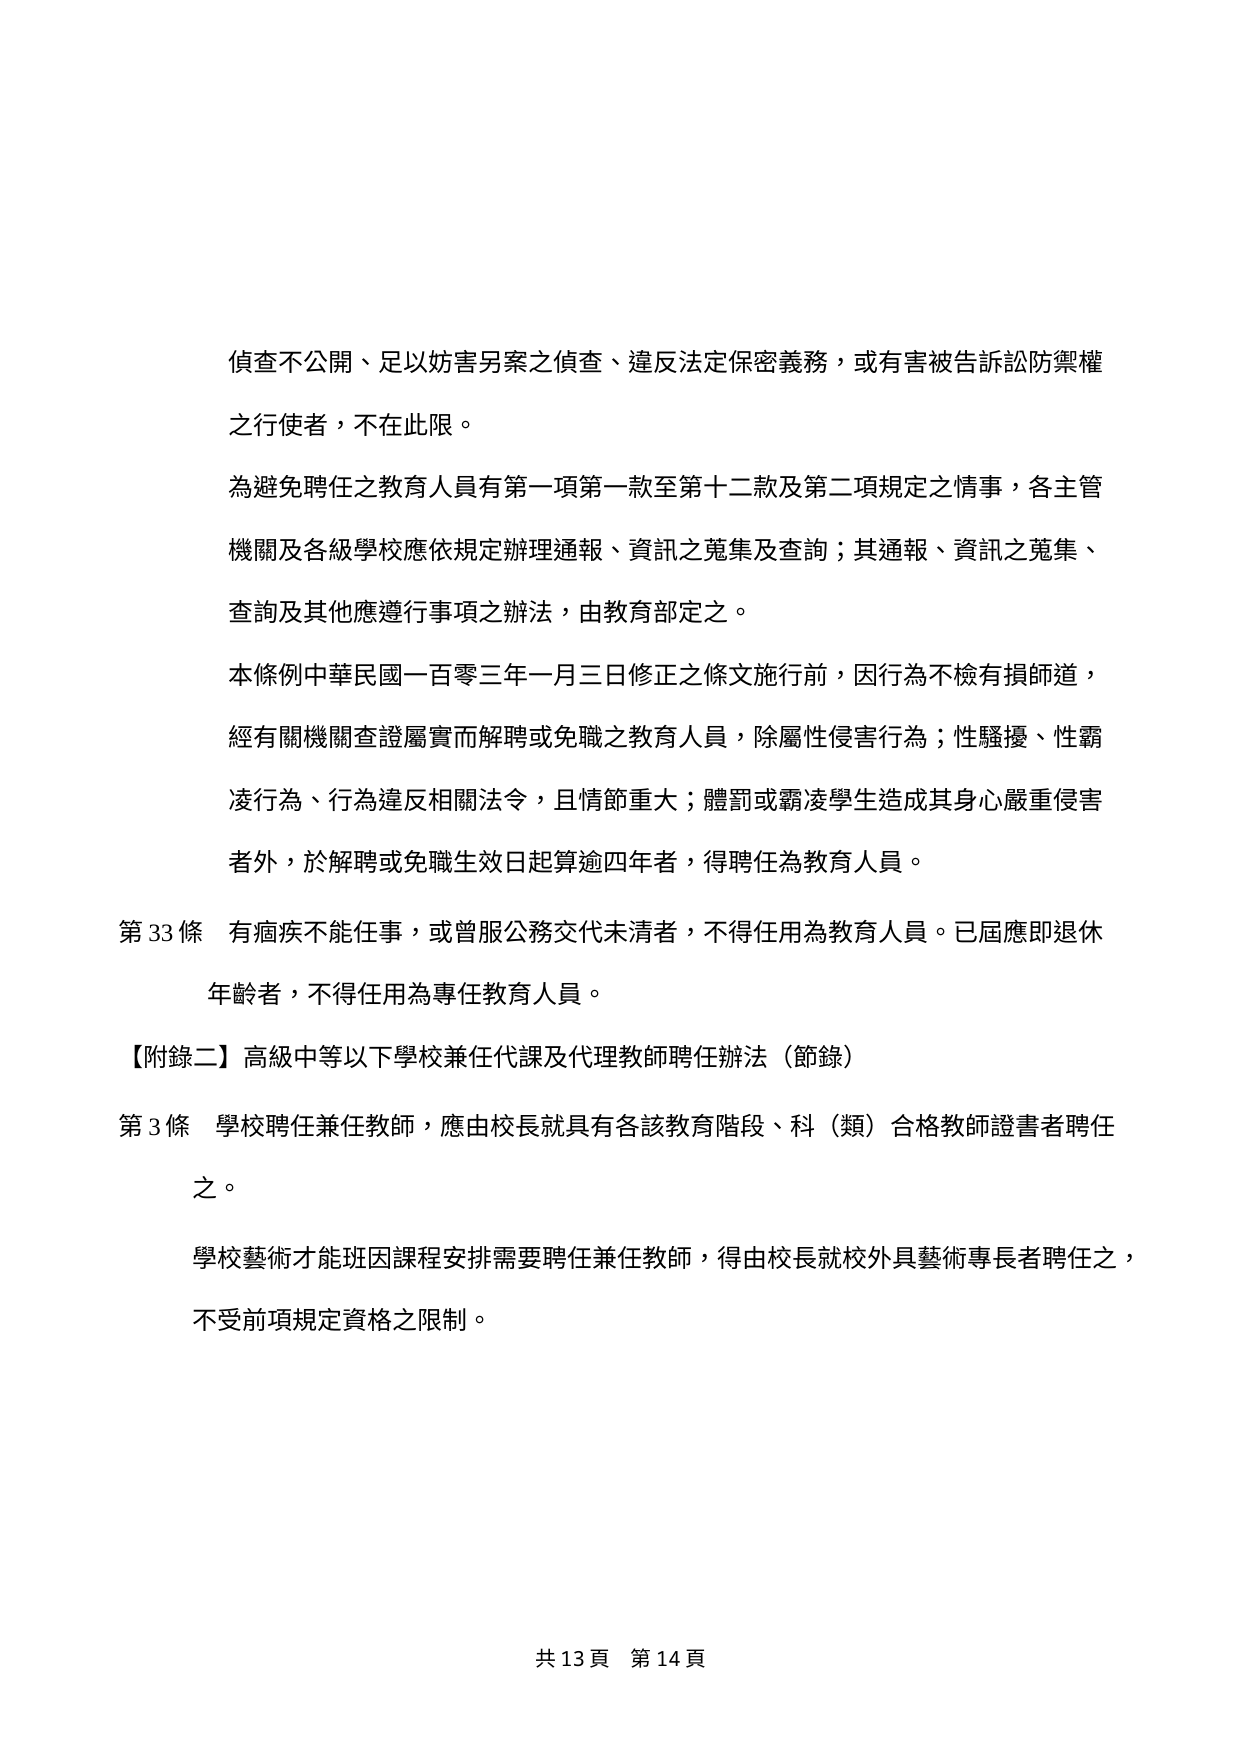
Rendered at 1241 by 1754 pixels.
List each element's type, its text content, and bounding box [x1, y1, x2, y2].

text 偵查不公開、足以妨害另案之偵查、違反法定保密義務，或有害被告訴訟防禦權之行使者，不在此限。 [229, 319, 1122, 444]
text 第33條 有痼疾不能任事，或曾服公務交代未清者，不得任用為教育人員。已屆應即退休年齡者，不得任用為專任教育人員。 [118, 888, 1122, 1013]
text 第3條 學校聘任兼任教師，應由校長就具有各該教育階段、科（類）合格教師證書者聘任之。 [118, 1083, 1122, 1208]
text 學校藝術才能班因課程安排需要聘任兼任教師，得由校長就校外具藝術專長者聘任之，不受前項規定資格之限制。 [192, 1215, 1122, 1340]
text 本條例中華民國一百零三年一月三日修正之條文施行前，因行為不檢有損師道，經有關機關查證屬實而解聘或免職之教育人員，除屬性侵害行為；性騷擾、性霸凌行為、行為違反相關法令，且情節重大；體罰或霸凌學生造成其身心嚴重侵害者外，於解聘或免職生效日起算逾四年者，得聘任為教育人員。 [229, 632, 1122, 882]
text 為避免聘任之教育人員有第一項第一款至第十二款及第二項規定之情事，各主管機關及各級學校應依規定辦理通報、資訊之蒐集及查詢；其通報、資訊之蒐集、查詢及其他應遵行事項之辦法，由教育部定之。 [229, 444, 1122, 632]
text 【附錄二】高級中等以下學校兼任代課及代理教師聘任辦法（節錄） [118, 1013, 1122, 1076]
